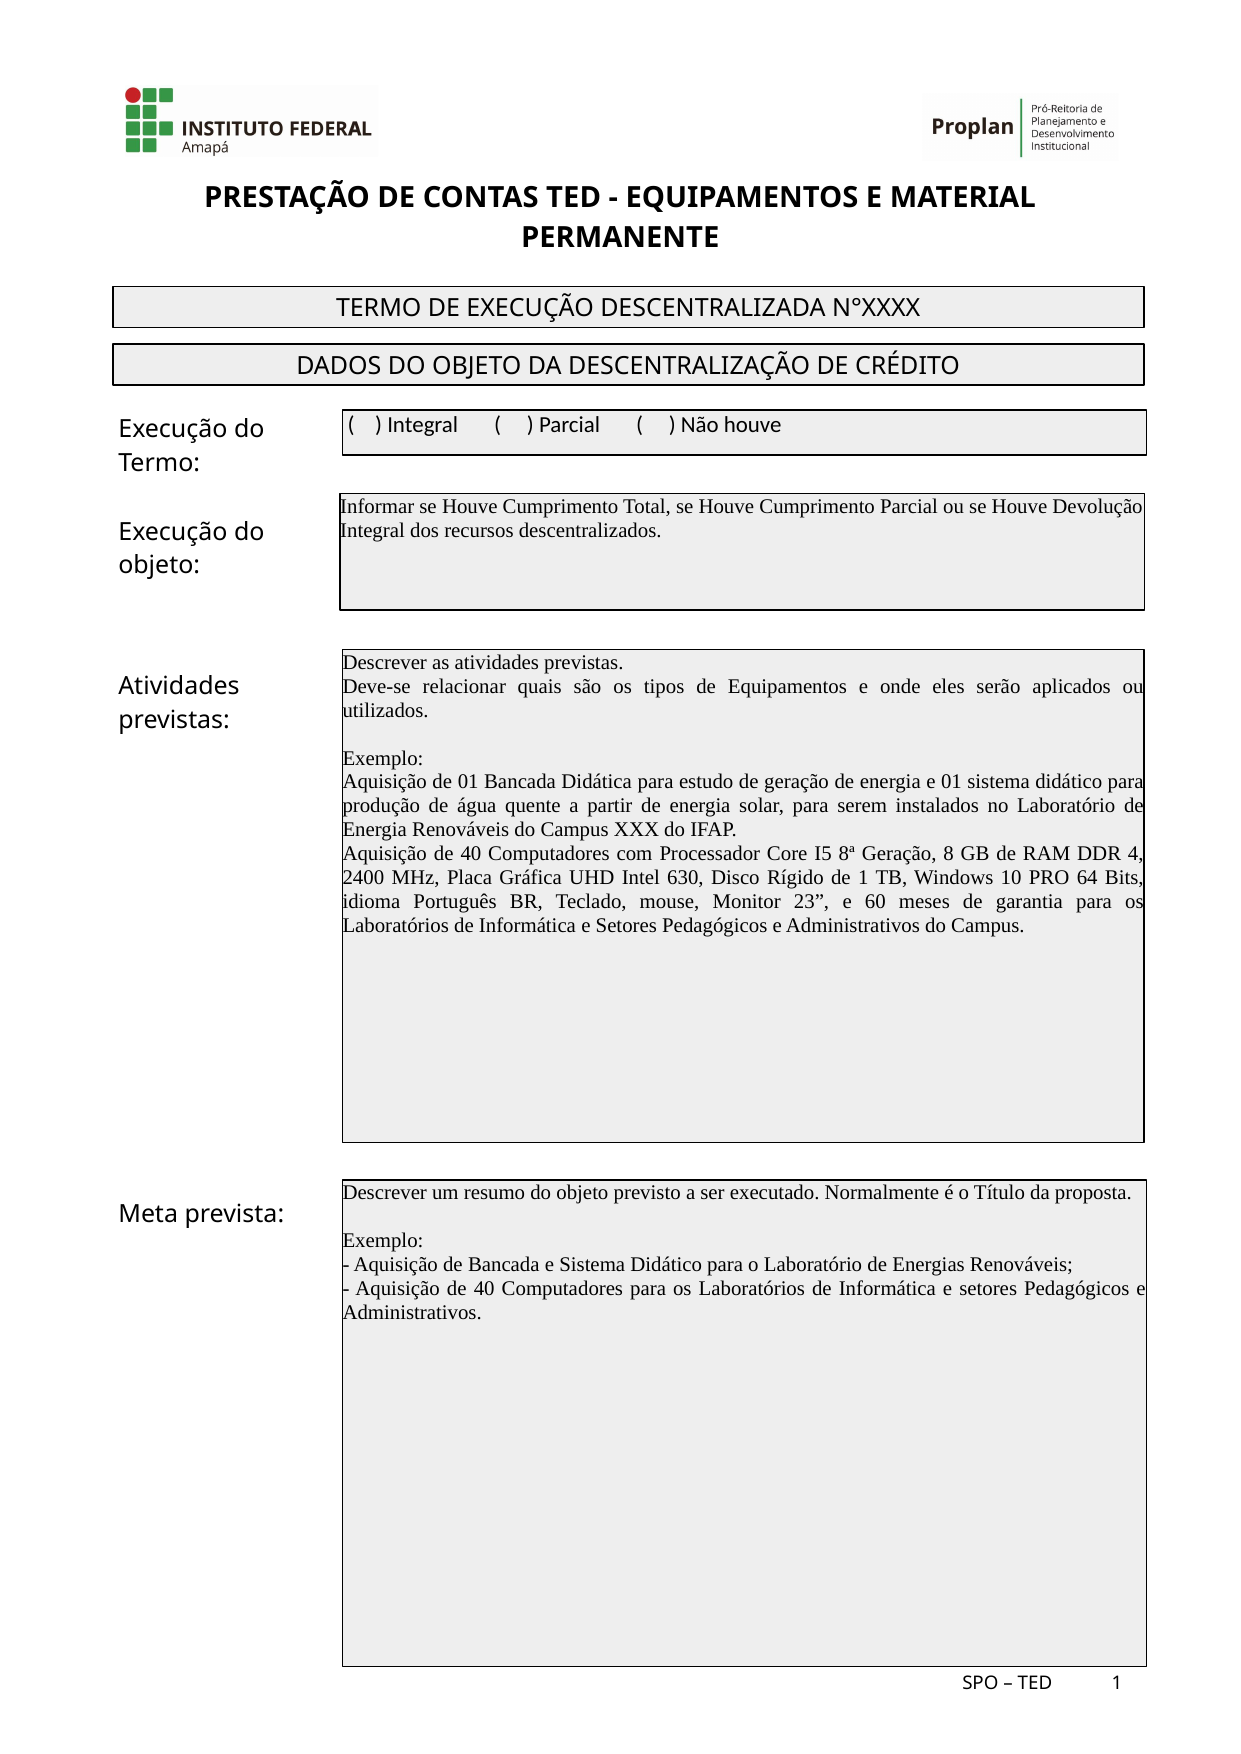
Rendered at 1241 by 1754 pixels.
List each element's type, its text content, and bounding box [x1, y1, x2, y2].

text Execução do Termo: [118, 411, 1122, 479]
picture [125, 85, 379, 157]
text Atividades previstas: [118, 667, 342, 736]
text Meta prevista: [118, 1196, 342, 1230]
picture [922, 93, 1119, 161]
text Execução do objeto: [118, 513, 339, 581]
text PRESTAÇÃO DE CONTAS TED - EQUIPAMENTOS E MATERIAL PERMANENTE [118, 177, 1122, 256]
